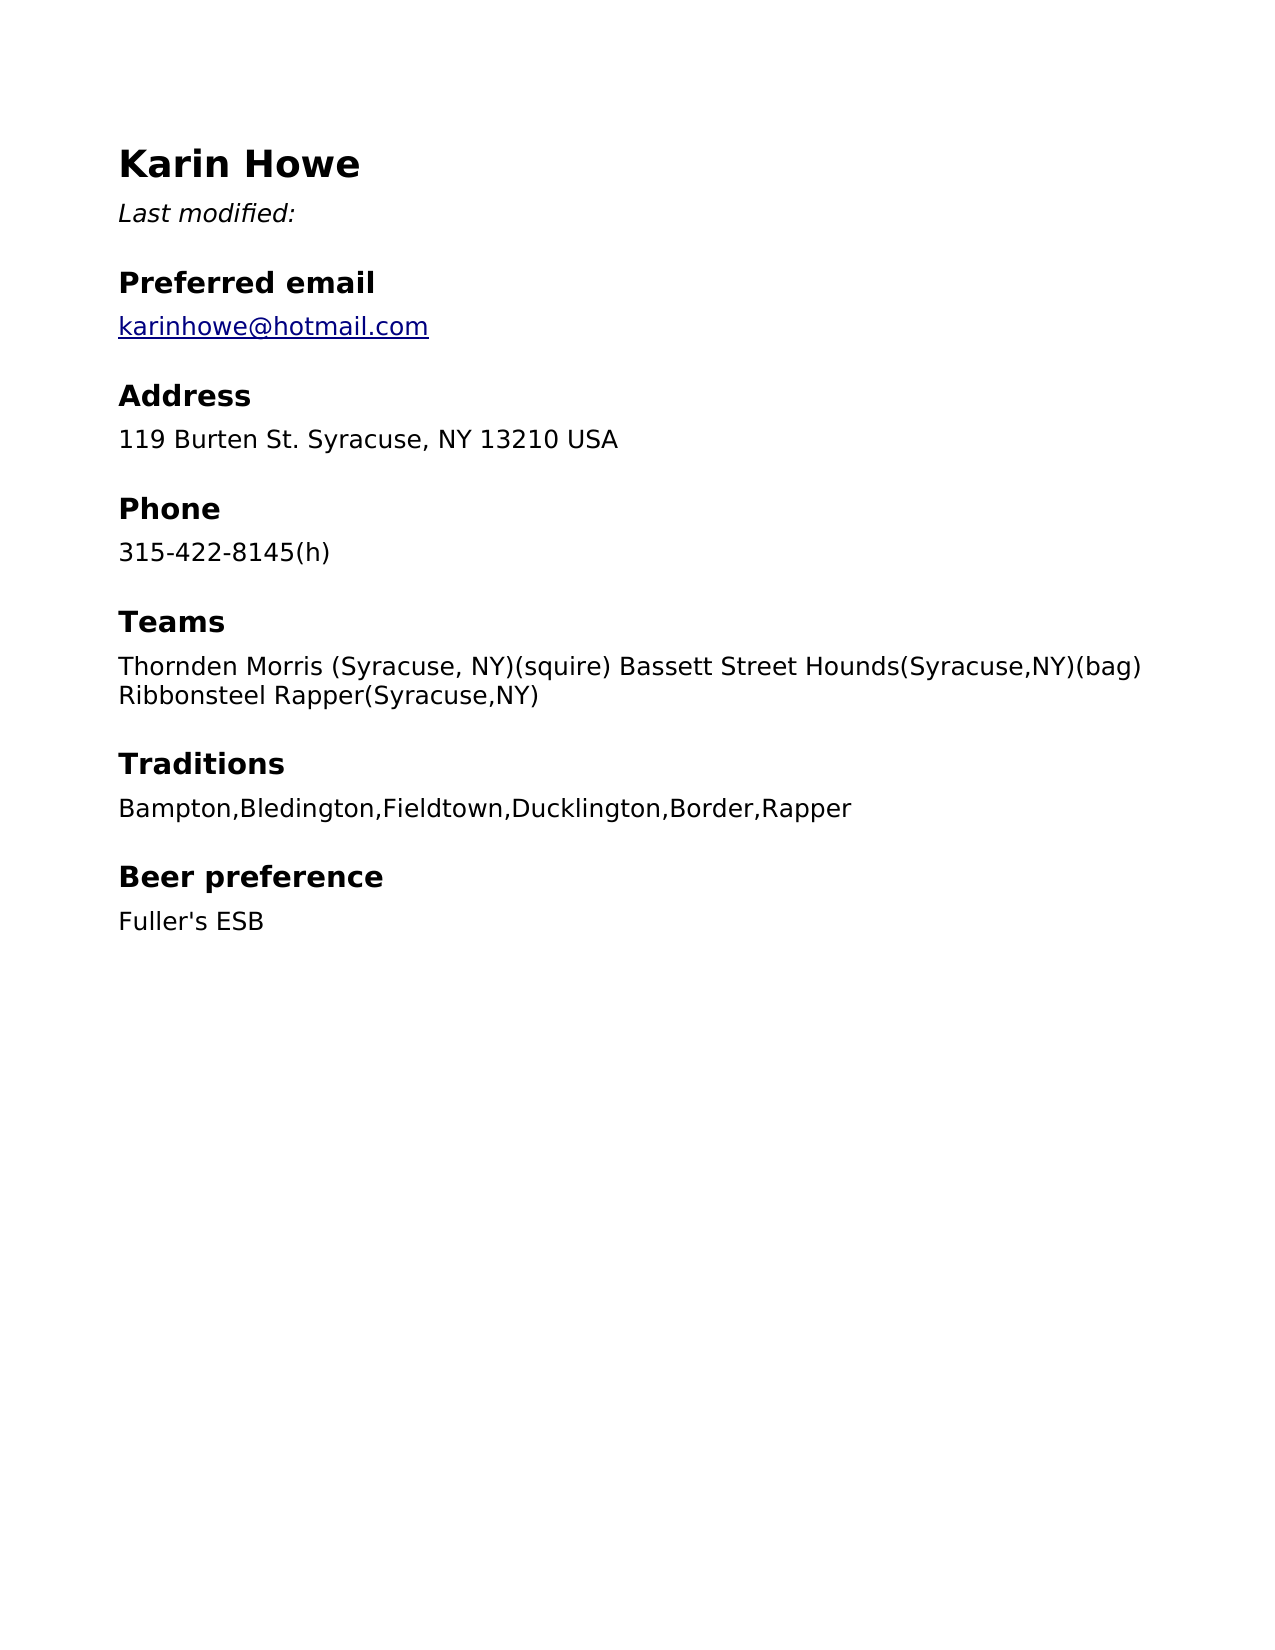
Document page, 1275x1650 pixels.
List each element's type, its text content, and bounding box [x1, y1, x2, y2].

text karinhowe@hotmail.com [118, 312, 1157, 342]
subtitle Traditions [118, 748, 1157, 782]
subtitle Beer preference [118, 861, 1157, 895]
text 119 Burten St. Syracuse, NY 13210 USA [118, 426, 1157, 455]
subtitle Teams [118, 605, 1157, 639]
subtitle Karin Howe [118, 143, 1157, 187]
subtitle Preferred email [118, 266, 1157, 300]
text Thornden Morris (Syracuse, NY)(squire) Bassett Street Hounds(Syracuse,NY)(bag) Ribbonsteel Rapper(Syracuse,NY) [118, 652, 1157, 710]
text 315-422-8145(h) [118, 539, 1157, 568]
text Fuller's ESB [118, 907, 1157, 936]
subtitle Phone [118, 492, 1157, 526]
subtitle Address [118, 379, 1157, 413]
text Last modified: [118, 199, 1157, 228]
text Bampton,Bledington,Fieldtown,Ducklington,Border,Rapper [118, 794, 1157, 823]
